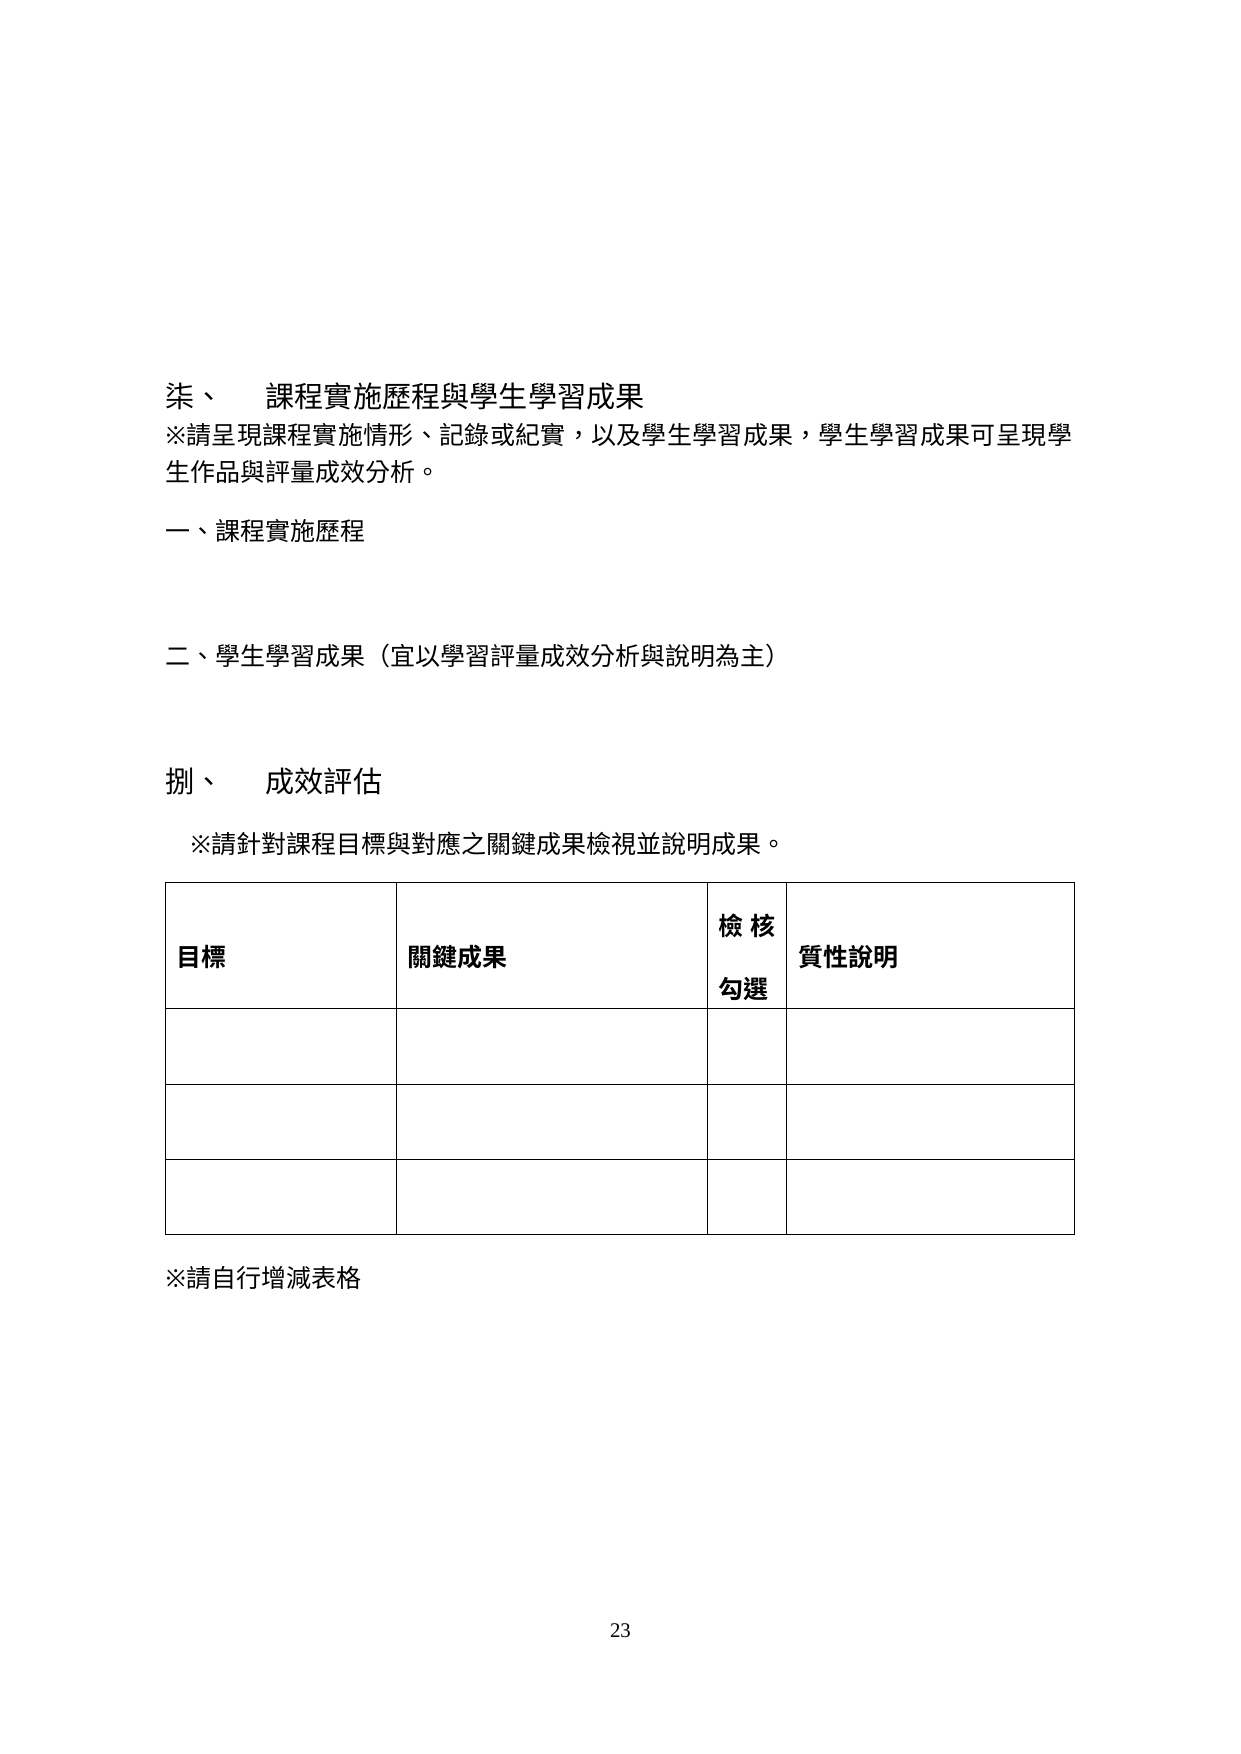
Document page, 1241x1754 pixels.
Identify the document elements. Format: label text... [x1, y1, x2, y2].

table_cell [708, 1160, 786, 1234]
text ※請針對課程目標與對應之關鍵成果檢視並說明成果。 [190, 801, 1075, 863]
list 成效評估 [165, 738, 1075, 801]
table_cell [708, 1085, 786, 1159]
text 一、課程實施歷程 [165, 488, 1075, 551]
table_cell [708, 1009, 786, 1083]
table_header 目標 [166, 883, 396, 1008]
table_cell [397, 1160, 707, 1234]
list 課程實施歷程與學生學習成果 [165, 353, 1075, 416]
table_header 質性說明 [787, 883, 1074, 1008]
table_cell [166, 1160, 396, 1234]
table_cell [787, 1009, 1074, 1083]
table_cell [166, 1085, 396, 1159]
table_cell [397, 1085, 707, 1159]
text ※請呈現課程實施情形、記錄或紀實，以及學生學習成果，學生學習成果可呈現學生作品與評量成效分析。 [165, 416, 1075, 488]
text 二、學生學習成果（宜以學習評量成效分析與說明為主） [165, 613, 1075, 676]
table_header 檢核勾選 [708, 883, 786, 1008]
table_cell [787, 1085, 1074, 1159]
text ※請自行增減表格 [165, 1235, 1075, 1298]
table_header 關鍵成果 [397, 883, 707, 1008]
table_cell [787, 1160, 1074, 1234]
table_cell [166, 1009, 396, 1083]
table_cell [397, 1009, 707, 1083]
